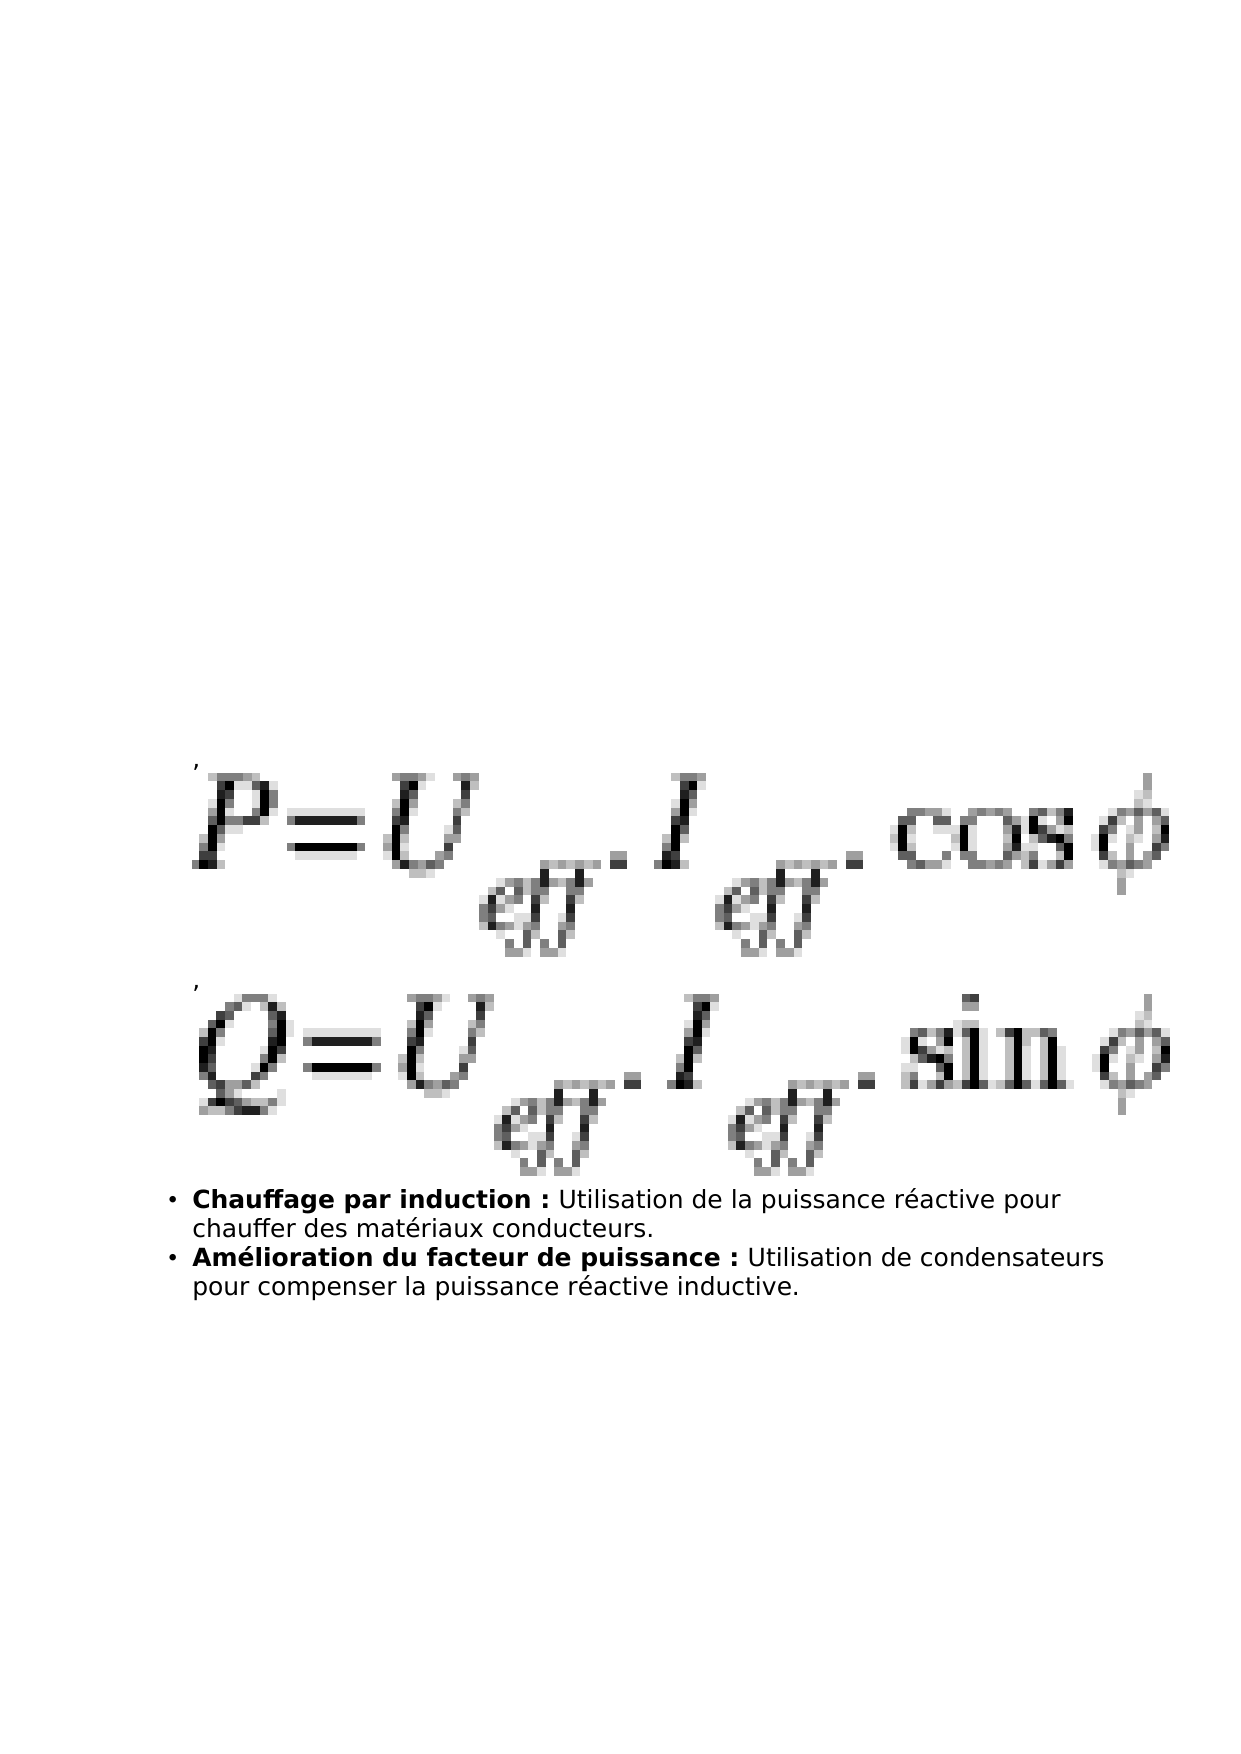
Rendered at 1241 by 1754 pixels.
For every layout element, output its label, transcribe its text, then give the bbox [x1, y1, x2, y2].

list , , [177, 118, 1122, 1185]
picture [192, 994, 1196, 1185]
list Chauffage par induction : Utilisation de la puissance réactive pour chauffer des matériaux conducteurs. [177, 1185, 1122, 1243]
picture [192, 773, 1196, 966]
list Amélioration du facteur de puissance : Utilisation de condensateurs pour compenser la puissance réactive inductive. [177, 1243, 1122, 1301]
